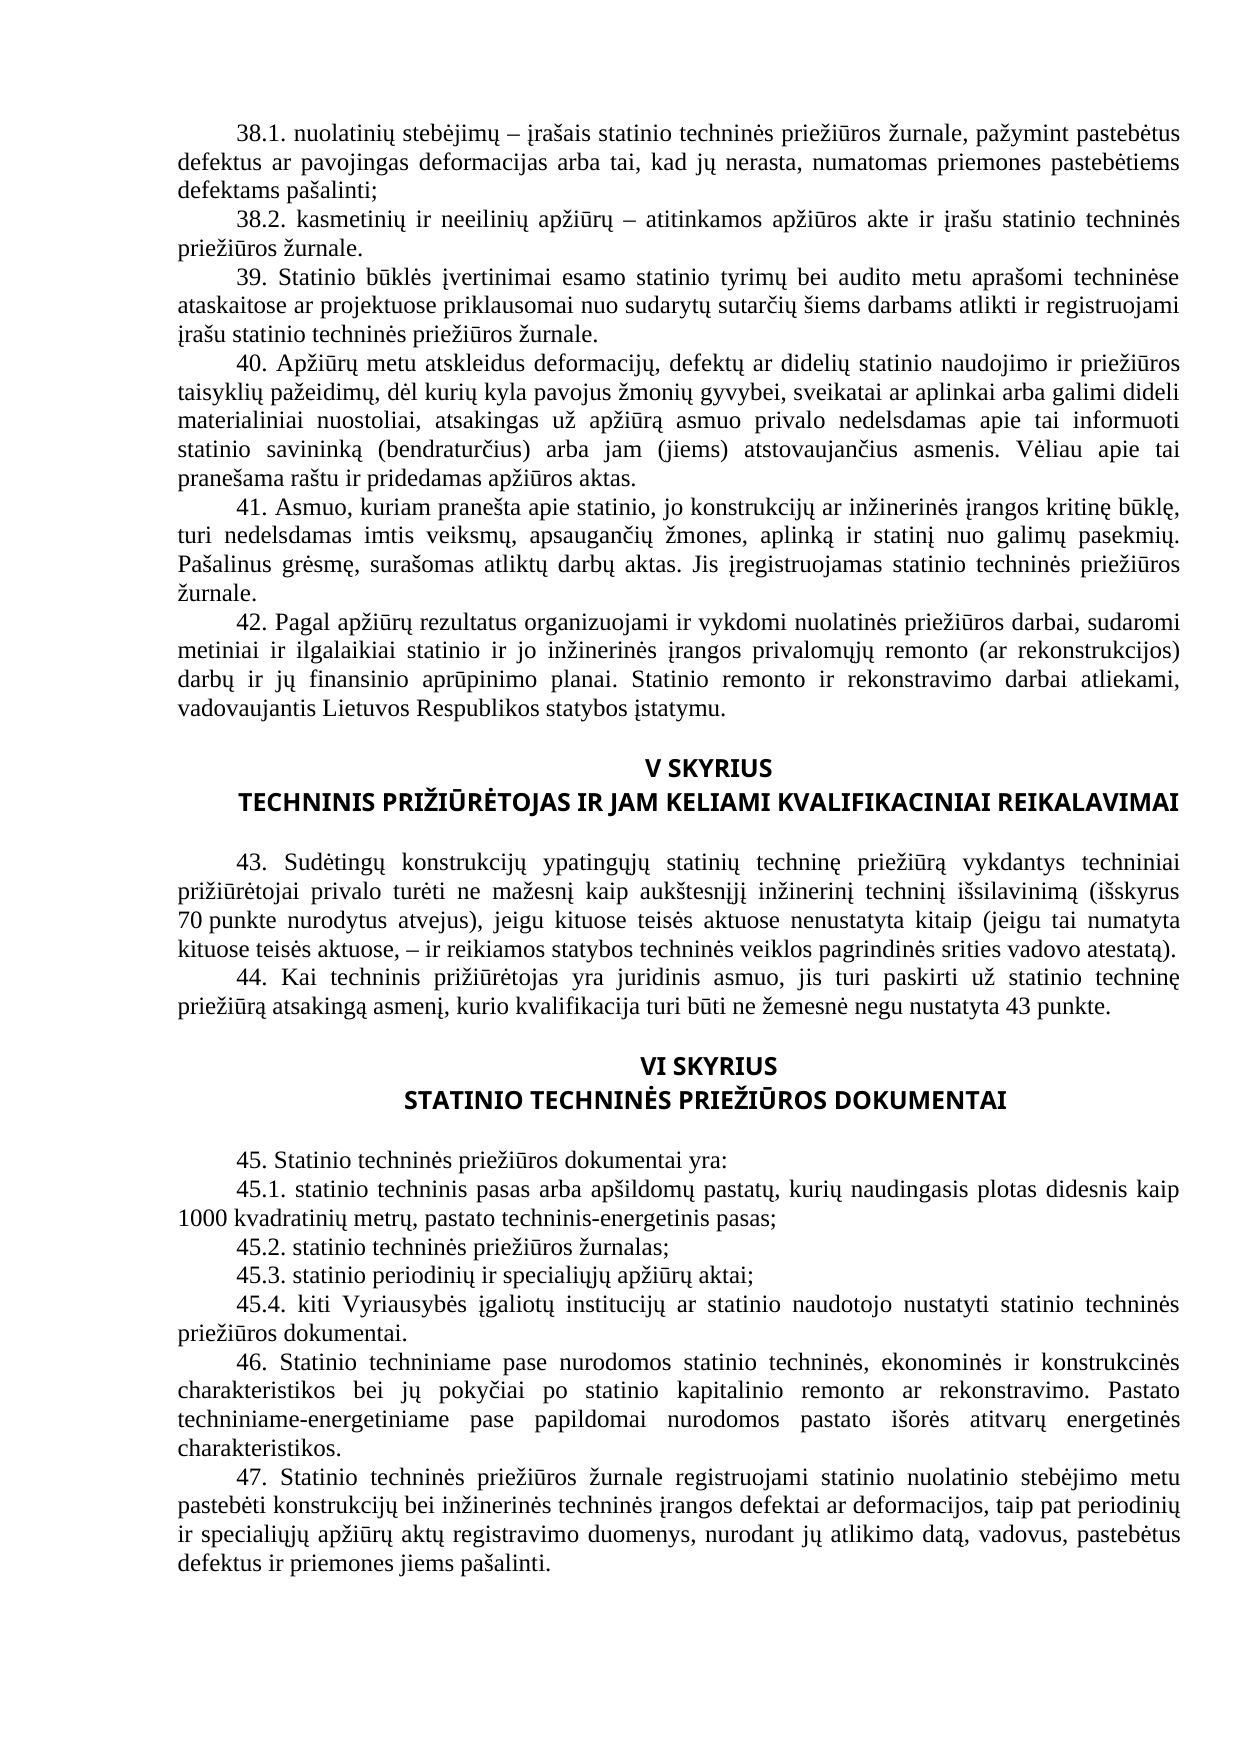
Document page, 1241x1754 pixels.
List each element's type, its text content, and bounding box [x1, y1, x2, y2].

text 38.2. kasmetinių ir neeilinių apžiūrų – atitinkamos apžiūros akte ir įrašu statinio techninės priežiūros žurnale. [177, 204, 1181, 262]
text 41. Asmuo, kuriam pranešta apie statinio, jo konstrukcijų ar inžinerinės įrangos kritinę būklę, turi nedelsdamas imtis veiksmų, apsaugančių žmones, aplinką ir statinį nuo galimų pasekmių. Pašalinus grėsmę, surašomas atliktų darbų aktas. Jis įregistruojamas statinio techninės priežiūros žurnale. [177, 492, 1181, 607]
text 46. Statinio techniniame pase nurodomos statinio techninės, ekonominės ir konstrukcinės charakteristikos bei jų pokyčiai po statinio kapitalinio remonto ar rekonstravimo. Pastato techniniame-energetiniame pase papildomai nurodomos pastato išorės atitvarų energetinės charakteristikos. [177, 1347, 1181, 1462]
text 45.3. statinio periodinių ir specialiųjų apžiūrų aktai; [177, 1261, 1181, 1289]
text 45.1. statinio techninis pasas arba apšildomų pastatų, kurių naudingasis plotas didesnis kaip 1000 kvadratinių metrų, pastato techninis-energetinis pasas; [177, 1174, 1181, 1232]
text 45.4. kiti Vyriausybės įgaliotų institucijų ar statinio naudotojo nustatyti statinio techninės priežiūros dokumentai. [177, 1289, 1181, 1347]
text 47. Statinio techninės priežiūros žurnale registruojami statinio nuolatinio stebėjimo metu pastebėti konstrukcijų bei inžinerinės techninės įrangos defektai ar deformacijos, taip pat periodinių ir specialiųjų apžiūrų aktų registravimo duomenys, nurodant jų atlikimo datą, vadovus, pastebėtus defektus ir priemones jiems pašalinti. [177, 1462, 1181, 1577]
text 44. Kai techninis prižiūrėtojas yra juridinis asmuo, jis turi paskirti už statinio techninę priežiūrą atsakingą asmenį, kurio kvalifikacija turi būti ne žemesnė negu nustatyta 43 punkte. [177, 962, 1181, 1020]
text VI SKYRIUS [177, 1049, 1181, 1083]
text 38.1. nuolatinių stebėjimų – įrašais statinio techninės priežiūros žurnale, pažymint pastebėtus defektus ar pavojingas deformacijas arba tai, kad jų nerasta, numatomas priemones pastebėtiems defektams pašalinti; [177, 118, 1181, 204]
text 45.2. statinio techninės priežiūros žurnalas; [177, 1232, 1181, 1261]
text 42. Pagal apžiūrų rezultatus organizuojami ir vykdomi nuolatinės priežiūros darbai, sudaromi metiniai ir ilgalaikiai statinio ir jo inžinerinės įrangos privalomųjų remonto (ar rekonstrukcijos) darbų ir jų finansinio aprūpinimo planai. Statinio remonto ir rekonstravimo darbai atliekami, vadovaujantis Lietuvos Respublikos statybos įstatymu. [177, 607, 1181, 722]
text 43. Sudėtingų konstrukcijų ypatingųjų statinių techninę priežiūrą vykdantys techniniai prižiūrėtojai privalo turėti ne mažesnį kaip aukštesnįjį inžinerinį techninį išsilavinimą (išskyrus 70 punkte nurodytus atvejus), jeigu kituose teisės aktuose nenustatyta kitaip (jeigu tai numatyta kituose teisės aktuose, – ir reikiamos statybos techninės veiklos pagrindinės srities vadovo atestatą). [177, 847, 1181, 962]
text Statinio techninės priežiūros dokumentai [177, 1083, 1181, 1117]
text 40. Apžiūrų metu atskleidus deformacijų, defektų ar didelių statinio naudojimo ir priežiūros taisyklių pažeidimų, dėl kurių kyla pavojus žmonių gyvybei, sveikatai ar aplinkai arba galimi dideli materialiniai nuostoliai, atsakingas už apžiūrą asmuo privalo nedelsdamas apie tai informuoti statinio savininką (bendraturčius) arba jam (jiems) atstovaujančius asmenis. Vėliau apie tai pranešama raštu ir pridedamas apžiūros aktas. [177, 348, 1181, 492]
text 39. Statinio būklės įvertinimai esamo statinio tyrimų bei audito metu aprašomi techninėse ataskaitose ar projektuose priklausomai nuo sudarytų sutarčių šiems darbams atlikti ir registruojami įrašu statinio techninės priežiūros žurnale. [177, 262, 1181, 348]
text 45. Statinio techninės priežiūros dokumentai yra: [177, 1146, 1181, 1174]
text Techninis prižiūrėtojas ir jam keliami kvalifikaciniai reikalavimai [177, 785, 1181, 819]
text V SKYRIUS [177, 751, 1181, 785]
